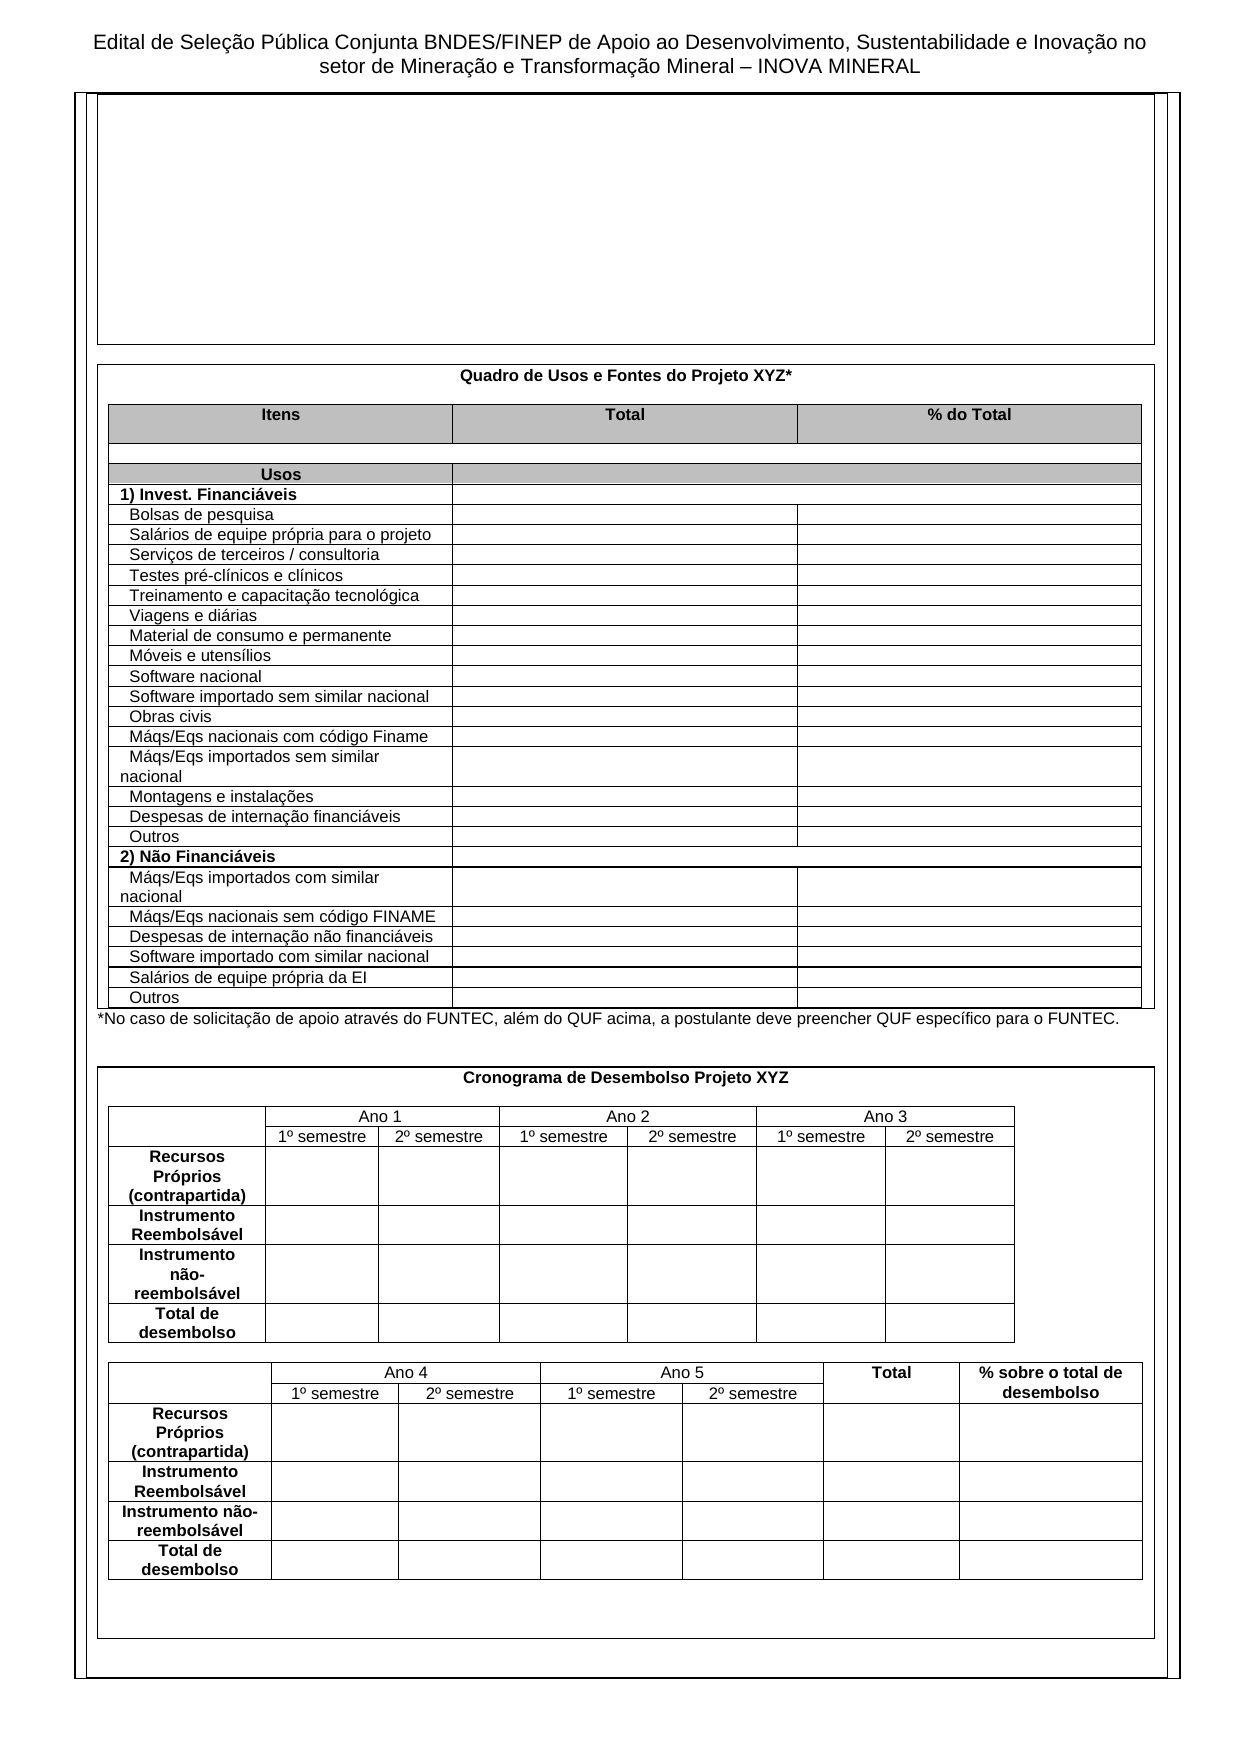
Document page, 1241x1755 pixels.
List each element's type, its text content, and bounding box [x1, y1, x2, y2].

table_cell 2º semestre [379, 1127, 499, 1146]
table_header Ano 5 [541, 1363, 823, 1382]
table_cell [798, 545, 1141, 564]
table_header [109, 1363, 271, 1403]
table_cell [798, 807, 1141, 826]
table_cell [453, 727, 797, 746]
table_cell 2º semestre [628, 1127, 756, 1146]
table_cell [798, 947, 1141, 966]
table_cell [1168, 93, 1179, 1678]
table_cell Recursos Próprios (contrapartida) [109, 1147, 265, 1205]
table_cell [886, 1147, 1014, 1205]
table_cell [453, 545, 797, 564]
table_cell [798, 687, 1141, 706]
table_cell [453, 907, 797, 926]
table_cell [798, 646, 1141, 665]
table_cell 1) Invest. Financiáveis [109, 485, 452, 504]
table_cell [628, 1245, 756, 1303]
table_cell 2º semestre [683, 1384, 823, 1403]
table_cell [798, 666, 1141, 686]
table_cell [399, 1462, 540, 1501]
table_cell Total de desembolso [109, 1541, 271, 1579]
table_cell [886, 1206, 1014, 1244]
table_cell [886, 1245, 1014, 1303]
table_cell Móveis e utensílios [109, 646, 452, 665]
table_cell Software nacional [109, 666, 452, 686]
table_cell [798, 988, 1141, 1007]
table_cell Software importado com similar nacional [109, 947, 452, 966]
table_cell [824, 1404, 959, 1461]
table_cell [379, 1304, 499, 1342]
table_cell [453, 747, 797, 786]
table_cell [272, 1404, 398, 1461]
table_cell [683, 1502, 823, 1540]
table_cell [798, 586, 1141, 605]
table_cell [683, 1404, 823, 1461]
table_cell Viagens e diárias [109, 606, 452, 625]
table_cell [798, 707, 1141, 726]
table_cell Bolsas de pesquisa [109, 505, 452, 524]
table_cell Software importado sem similar nacional [109, 687, 452, 706]
table_cell [272, 1462, 398, 1501]
table_cell [453, 827, 797, 846]
table_cell Salários de equipe própria da EI [109, 968, 452, 987]
table_cell [683, 1541, 823, 1579]
table_header Quadro de Usos e Fontes do Projeto XYZ* [98, 365, 1154, 1008]
table_header Ano 4 [272, 1363, 540, 1382]
table_cell [798, 927, 1141, 946]
table_cell Despesas de internação não financiáveis [109, 927, 452, 946]
table_cell [757, 1147, 885, 1205]
table_cell 2º semestre [399, 1384, 540, 1403]
table_cell [453, 505, 797, 524]
table_cell 2º semestre [886, 1127, 1014, 1146]
table_cell Outros [109, 988, 452, 1007]
table_cell Treinamento e capacitação tecnológica [109, 586, 452, 605]
table_cell [453, 565, 797, 584]
table_cell [76, 93, 86, 1678]
table_header Ano 1 [266, 1107, 499, 1126]
table_cell 1º semestre [272, 1384, 398, 1403]
table_cell Máqs/Eqs importados sem similar nacional [109, 747, 452, 786]
table_cell [824, 1502, 959, 1540]
table_cell 1º semestre [500, 1127, 627, 1146]
table_header [109, 1107, 265, 1146]
table_cell [453, 464, 1141, 483]
table_cell [379, 1206, 499, 1244]
table_cell [798, 907, 1141, 926]
table_cell [500, 1245, 627, 1303]
table_header Ano 2 [500, 1107, 756, 1126]
table_cell [683, 1462, 823, 1501]
table_cell [399, 1404, 540, 1461]
table_cell [500, 1304, 627, 1342]
table_cell [500, 1147, 627, 1205]
table_cell [109, 444, 1141, 463]
table_cell [453, 687, 797, 706]
table_cell [960, 1541, 1142, 1579]
table_cell [272, 1541, 398, 1579]
table_cell [798, 868, 1141, 906]
table_cell [266, 1206, 378, 1244]
table_cell [453, 606, 797, 625]
table_cell [628, 1206, 756, 1244]
table_cell [798, 787, 1141, 806]
table_cell [453, 847, 1141, 866]
table_cell [798, 968, 1141, 987]
table_cell [453, 666, 797, 686]
table_cell [798, 626, 1141, 645]
table_cell [266, 1304, 378, 1342]
table_cell [541, 1404, 682, 1461]
table_header % do Total [798, 405, 1141, 443]
table_cell *No caso de solicitação de apoio através do FUNTEC, além do QUF acima, a postulante deve preencher QUF específico para o FUNTEC. [87, 94, 1167, 1677]
table_cell [266, 1245, 378, 1303]
table_cell [453, 646, 797, 665]
table_cell Testes pré-clínicos e clínicos [109, 565, 452, 584]
table_cell [541, 1502, 682, 1540]
table_header Ano 3 [757, 1107, 1014, 1126]
table_cell [453, 707, 797, 726]
table_cell [824, 1462, 959, 1501]
table_cell [798, 606, 1141, 625]
table_cell [453, 525, 797, 544]
table_cell [628, 1304, 756, 1342]
table_cell [757, 1304, 885, 1342]
table_cell [824, 1541, 959, 1579]
table_header [98, 95, 1154, 344]
table_cell [453, 968, 797, 987]
table_cell Total de desembolso [109, 1304, 265, 1342]
table_cell [960, 1502, 1142, 1540]
table_cell [379, 1245, 499, 1303]
table_cell 1º semestre [757, 1127, 885, 1146]
table_cell [628, 1147, 756, 1205]
table_header Cronograma de Desembolso Projeto XYZ [98, 1068, 1154, 1638]
table_cell 2) Não Financiáveis [109, 847, 452, 866]
table_cell [453, 787, 797, 806]
table_cell [960, 1404, 1142, 1461]
table_header Total [824, 1363, 959, 1403]
table_cell Outros [109, 827, 452, 846]
table_cell Instrumento Reembolsável [109, 1462, 271, 1501]
table_cell Obras civis [109, 707, 452, 726]
table_cell Máqs/Eqs nacionais com código Finame [109, 727, 452, 746]
table_header Total [453, 405, 797, 443]
table_cell Montagens e instalações [109, 787, 452, 806]
table_cell [960, 1462, 1142, 1501]
table_cell [798, 525, 1141, 544]
table_cell Instrumento Reembolsável [109, 1206, 265, 1244]
table_cell [798, 727, 1141, 746]
table_cell 1º semestre [266, 1127, 378, 1146]
table_cell Salários de equipe própria para o projeto [109, 525, 452, 544]
table_cell Despesas de internação financiáveis [109, 807, 452, 826]
table_cell [453, 868, 797, 906]
table_cell Máqs/Eqs importados com similar nacional [109, 868, 452, 906]
table_cell [453, 485, 1141, 504]
table_cell [379, 1147, 499, 1205]
table_cell Recursos Próprios (contrapartida) [109, 1404, 271, 1461]
table_cell [272, 1502, 398, 1540]
table_cell [453, 586, 797, 605]
table_cell [453, 626, 797, 645]
table_cell [453, 988, 797, 1007]
table_cell Usos [109, 464, 452, 483]
table_cell [453, 947, 797, 966]
table_cell [798, 747, 1141, 786]
table_cell [757, 1245, 885, 1303]
table_cell [798, 827, 1141, 846]
table_cell [399, 1502, 540, 1540]
table_cell Material de consumo e permanente [109, 626, 452, 645]
table_cell 1º semestre [541, 1384, 682, 1403]
table_cell [541, 1541, 682, 1579]
table_cell Máqs/Eqs nacionais sem código FINAME [109, 907, 452, 926]
table_cell Instrumento não-reembolsável [109, 1245, 265, 1303]
table_cell Instrumento não-reembolsável [109, 1502, 271, 1540]
table_header Itens [109, 405, 452, 443]
table_cell [757, 1206, 885, 1244]
table_cell [798, 565, 1141, 584]
table_cell [500, 1206, 627, 1244]
table_cell [266, 1147, 378, 1205]
table_cell [453, 807, 797, 826]
table_cell [399, 1541, 540, 1579]
table_cell [453, 927, 797, 946]
table_header % sobre o total de desembolso [960, 1363, 1142, 1403]
table_cell Serviços de terceiros / consultoria [109, 545, 452, 564]
table_cell [541, 1462, 682, 1501]
table_cell [798, 505, 1141, 524]
table_cell [886, 1304, 1014, 1342]
